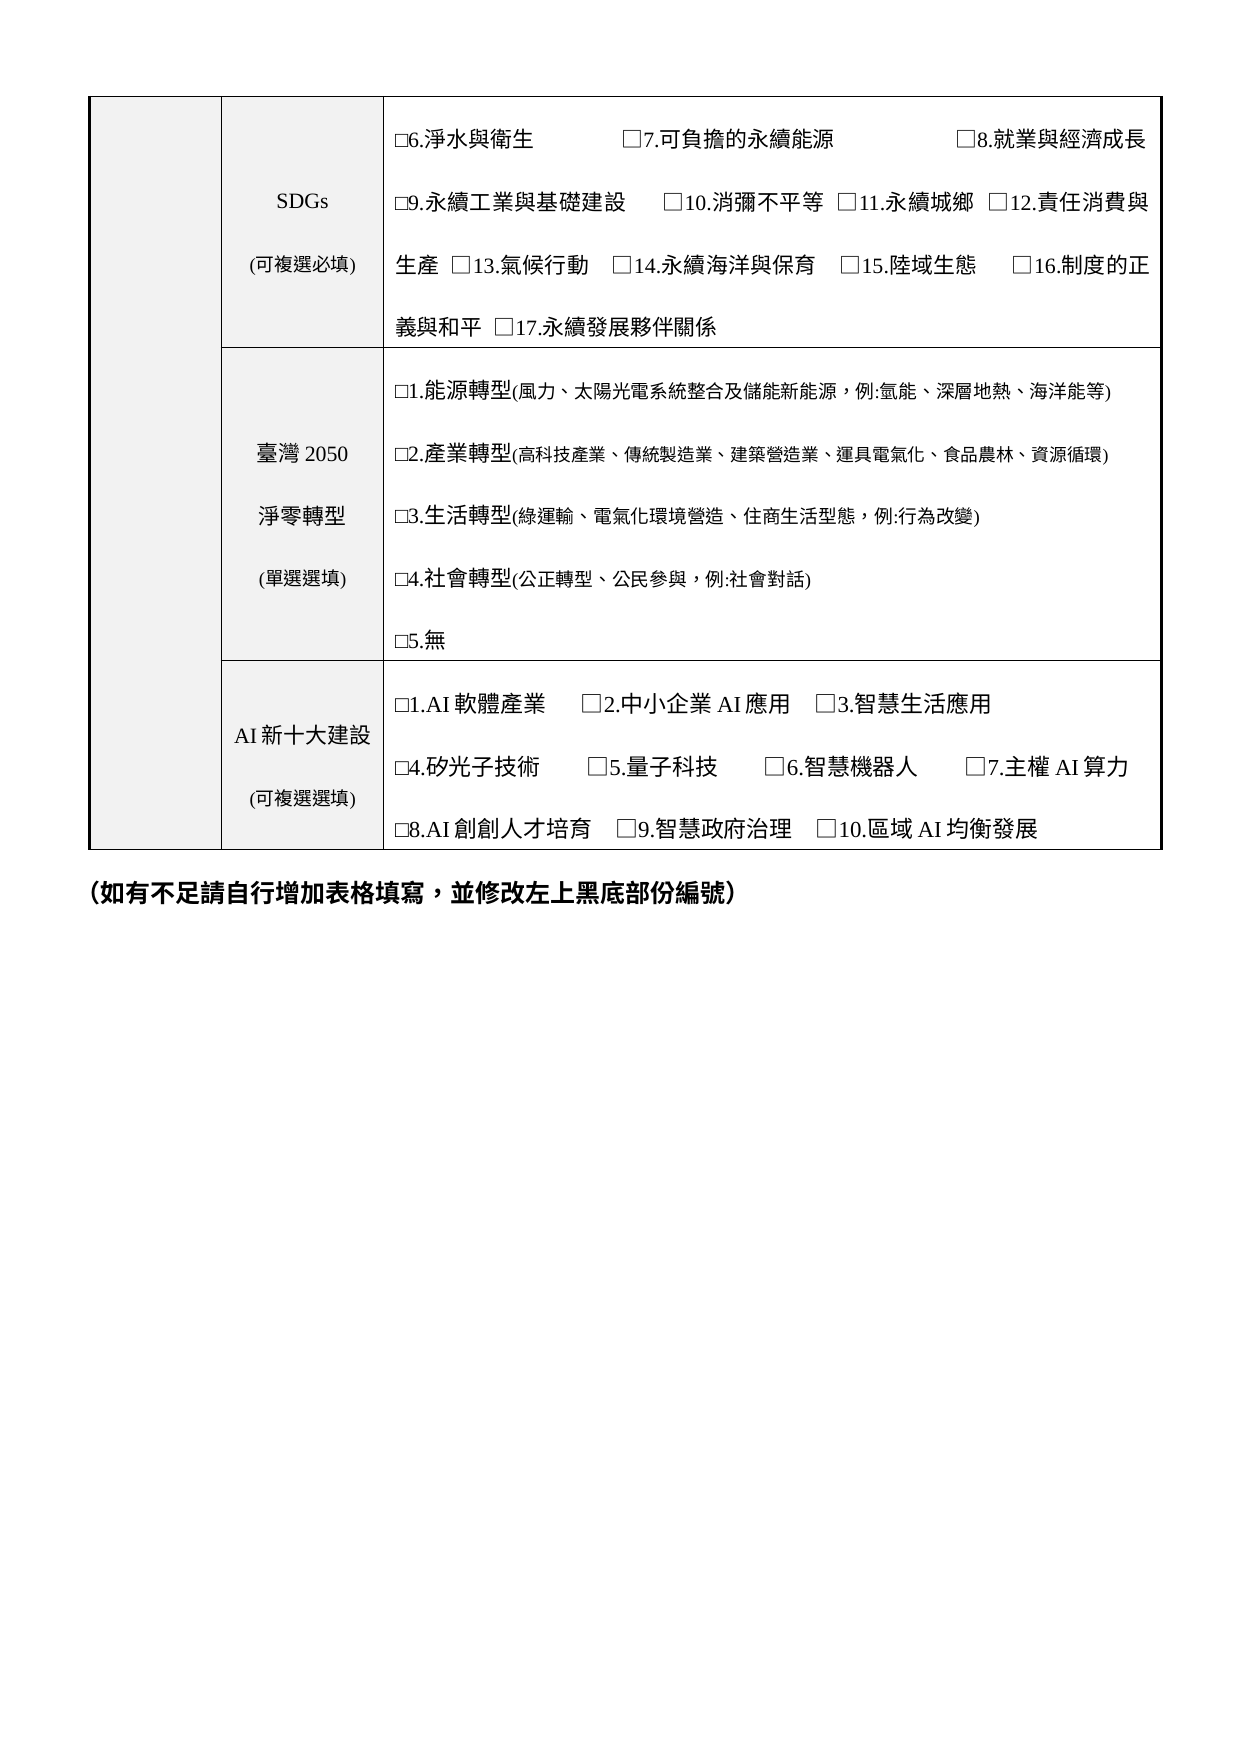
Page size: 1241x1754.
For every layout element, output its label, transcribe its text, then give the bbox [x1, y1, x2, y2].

table_cell 臺灣2050 淨零轉型 (單選選填) [222, 348, 383, 660]
table_cell [91, 660, 221, 849]
table_cell [91, 97, 221, 660]
table_cell □1.能源轉型(風力、太陽光電系統整合及儲能新能源，例:氫能、深層地熱、海洋能等) □2.產業轉型(高科技產業、傳統製造業、建築營造業、運具電氣化、食品農林、資源循環) □3.生活轉型(綠運輸、電氣化環境營造、住商生活型態，例:行為改變) □4.社會轉型(公正轉型、公民參與，例:社會對話) □5.無 [384, 348, 1160, 660]
table_cell □6.淨水與衛生 □7.可負擔的永續能源 □8.就業與經濟成長 □9.永續工業與基礎建設 □10.消彌不平等 □11.永續城鄉 □12.責任消費與生產 □13.氣候行動 □14.永續海洋與保育 □15.陸域生態 □16.制度的正義與和平 □17.永續發展夥伴關係 [384, 97, 1160, 347]
table_cell □1.AI軟體產業 □2.中小企業AI應用 □3.智慧生活應用 □4.矽光子技術 □5.量子科技 □6.智慧機器人 □7.主權AI算力 □8.AI創創人才培育 □9.智慧政府治理 □10.區域AI均衡發展 [384, 661, 1160, 849]
table_cell SDGs (可複選必填) [222, 97, 383, 347]
text （如有不足請自行增加表格填寫，並修改左上黑底部份編號） [75, 850, 1165, 912]
table_cell AI新十大建設 (可複選選填) [222, 661, 383, 849]
